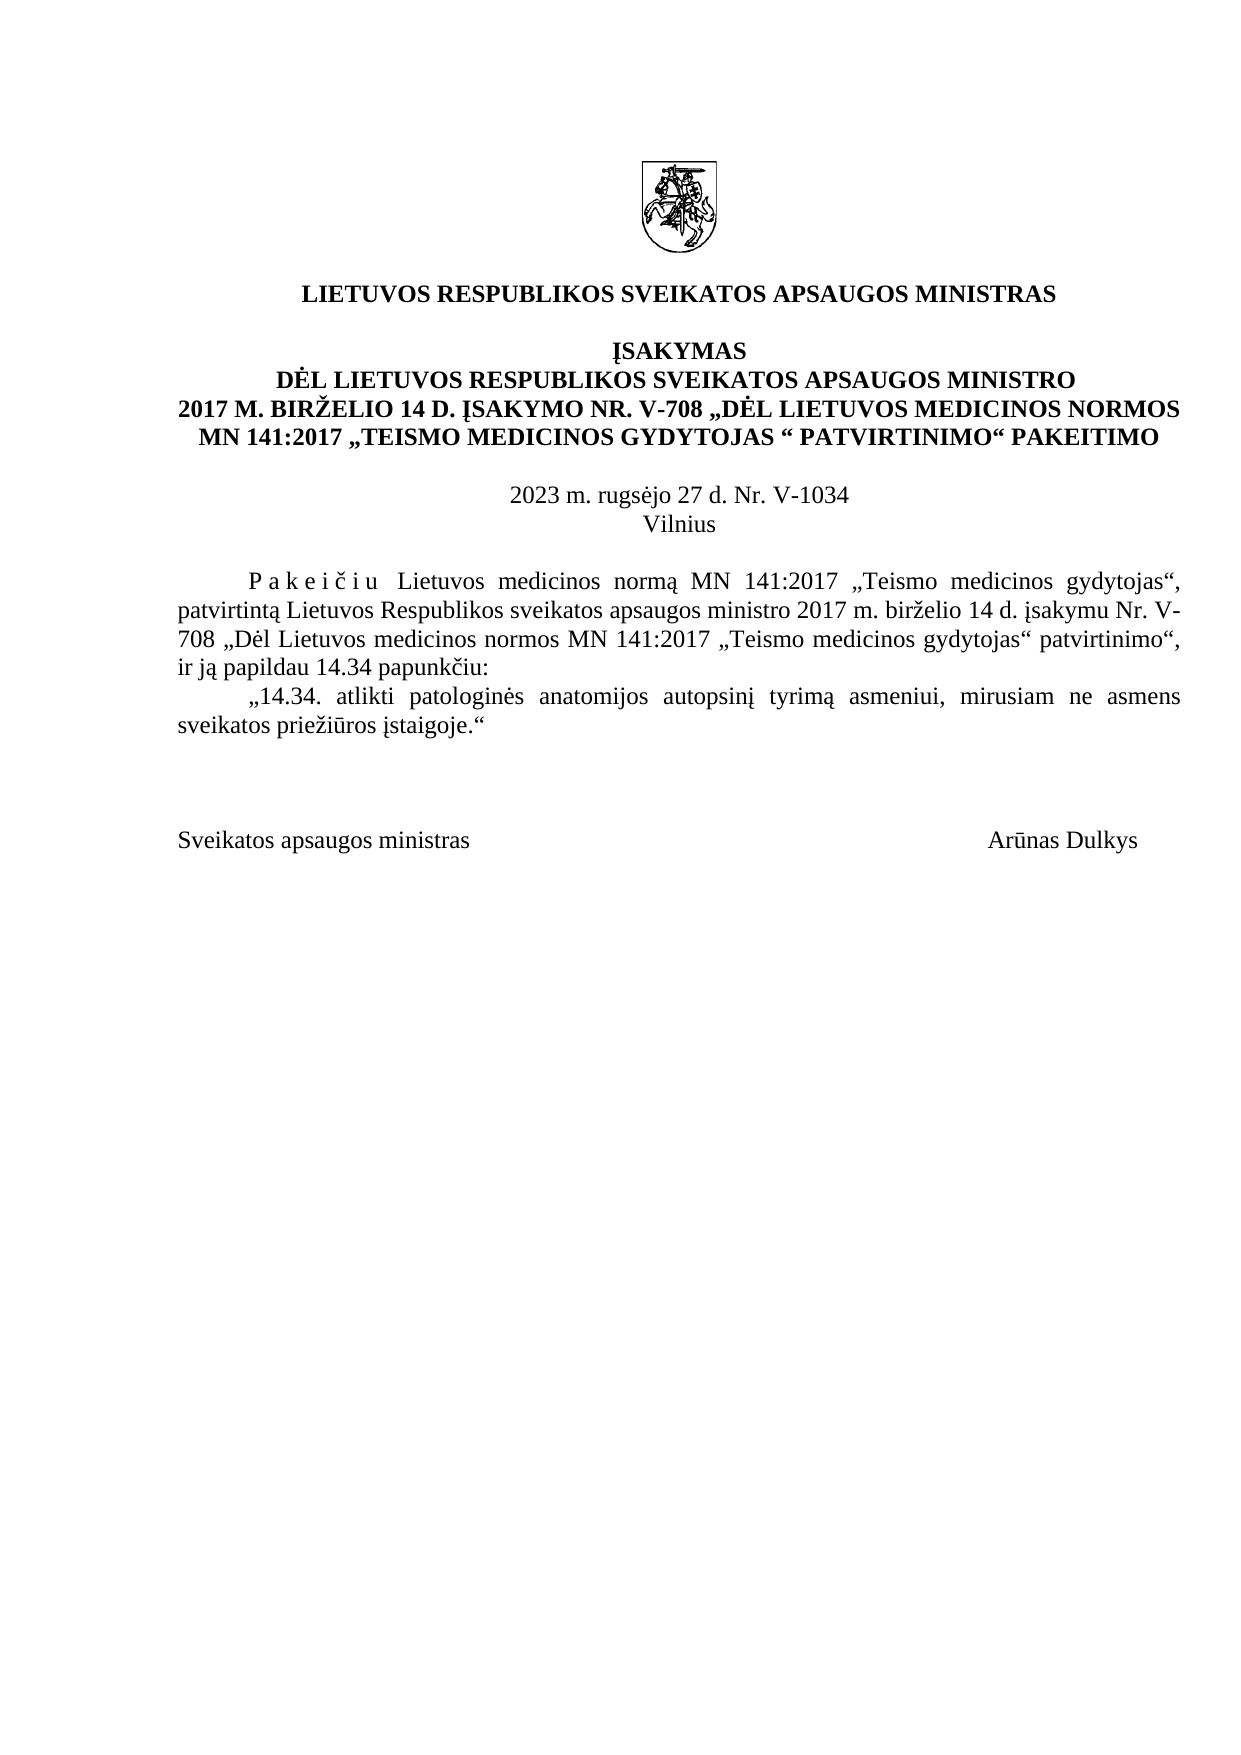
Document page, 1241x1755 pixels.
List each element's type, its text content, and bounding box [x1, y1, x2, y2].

text Pakeičiu Lietuvos medicinos normą MN 141:2017 „Teismo medicinos gydytojas“, patvirtintą Lietuvos Respublikos sveikatos apsaugos ministro 2017 m. birželio 14 d. įsakymu Nr. V-708 „Dėl Lietuvos medicinos normos MN 141:2017 „Teismo medicinos gydytojas“ patvirtinimo“, ir ją papildau 14.34 papunkčiu: [177, 566, 1181, 681]
text 2023 m. rugsėjo 27 d. Nr. V-1034 [177, 480, 1181, 509]
text 2017 M. BIRŽELIO 14 d. ĮSAKYMO Nr. V-708 „DĖL LIETUVOS MEDICINOS NORMOS MN 141:2017 „TEISMO MEDICINOS GYDYTOJAS “ PATVIRTINIMO“ PAKEITIMO [177, 394, 1181, 451]
text DĖL LIETUVOS RESPUBLIKOS SVEIKATOS APSAUGOS MINISTRO [177, 365, 1181, 394]
text „14.34. atlikti patologinės anatomijos autopsinį tyrimą asmeniui, mirusiam ne asmens sveikatos priežiūros įstaigoje.“ [177, 681, 1181, 739]
text Vilnius [177, 509, 1181, 537]
text LIETUVOS RESPUBLIKOS SVEIKATOS APSAUGOS MINISTRAS [177, 279, 1181, 307]
text Sveikatos apsaugos ministras Arūnas Dulkys [177, 825, 1181, 854]
text ĮSAKYMAS [177, 336, 1181, 365]
